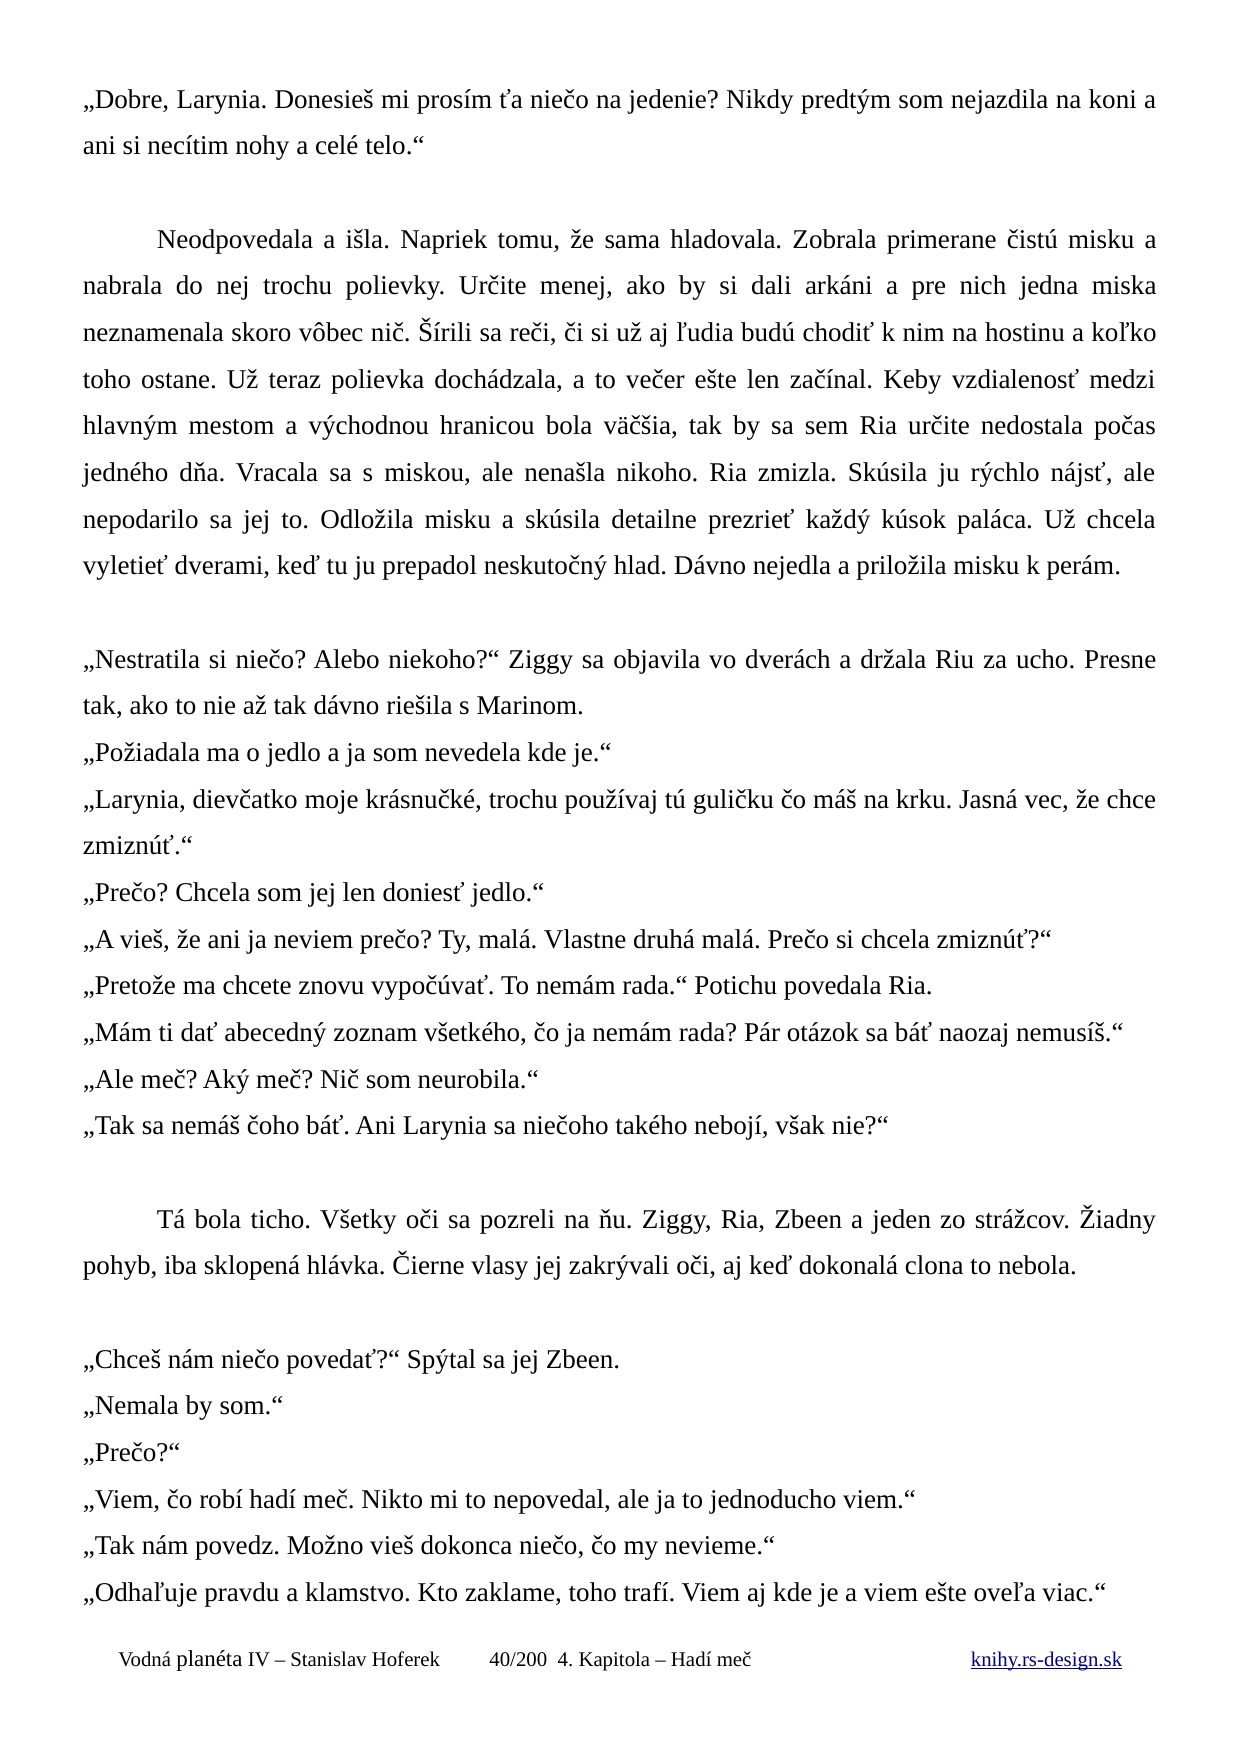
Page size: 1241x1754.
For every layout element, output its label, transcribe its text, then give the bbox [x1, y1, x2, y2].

text „Prečo? Chcela som jej len doniesť jedlo.“ [83, 876, 1157, 907]
text „Prečo?“ [83, 1436, 1157, 1467]
text „Odhaľuje pravdu a klamstvo. Kto zaklame, toho trafí. Viem aj kde je a viem ešte oveľa viac.“ [83, 1576, 1157, 1607]
text „Ale meč? Aký meč? Nič som neurobila.“ [83, 1063, 1157, 1094]
text „Tak nám povedz. Možno vieš dokonca niečo, čo my nevieme.“ [83, 1529, 1157, 1561]
text „Viem, čo robí hadí meč. Nikto mi to nepovedal, ale ja to jednoducho viem.“ [83, 1483, 1157, 1514]
text „A vieš, že ani ja neviem prečo? Ty, malá. Vlastne druhá malá. Prečo si chcela zmiznúť?“ [83, 923, 1157, 954]
text „Pretože ma chcete znovu vypočúvať. To nemám rada.“ Potichu povedala Ria. [83, 969, 1157, 1001]
text „Dobre, Larynia. Donesieš mi prosím ťa niečo na jedenie? Nikdy predtým som nejazdila na koni a ani si necítim nohy a celé telo.“ [83, 83, 1157, 161]
text „Larynia, dievčatko moje krásnučké, trochu používaj tú guličku čo máš na krku. Jasná vec, že chce zmiznúť.“ [83, 783, 1157, 861]
text „Nemala by som.“ [83, 1389, 1157, 1421]
text Tá bola ticho. Všetky oči sa pozreli na ňu. Ziggy, Ria, Zbeen a jeden zo strážcov. Žiadny pohyb, iba sklopená hlávka. Čierne vlasy jej zakrývali oči, aj keď dokonalá clona to nebola. [83, 1203, 1157, 1281]
text „Chceš nám niečo povedať?“ Spýtal sa jej Zbeen. [83, 1343, 1157, 1374]
text Neodpovedala a išla. Napriek tomu, že sama hladovala. Zobrala primerane čistú misku a nabrala do nej trochu polievky. Určite menej, ako by si dali arkáni a pre nich jedna miska neznamenala skoro vôbec nič. Šírili sa reči, či si už aj ľudia budú chodiť k nim na hostinu a koľko toho ostane. Už teraz polievka dochádzala, a to večer ešte len začínal. Keby vzdialenosť medzi hlavným mestom a východnou hranicou bola väčšia, tak by sa sem Ria určite nedostala počas jedného dňa. Vracala sa s miskou, ale nenašla nikoho. Ria zmizla. Skúsila ju rýchlo nájsť, ale nepodarilo sa jej to. Odložila misku a skúsila detailne prezrieť každý kúsok paláca. Už chcela vyletieť dverami, keď tu ju prepadol neskutočný hlad. Dávno nejedla a priložila misku k perám. [83, 223, 1157, 581]
text „Požiadala ma o jedlo a ja som nevedela kde je.“ [83, 736, 1157, 767]
text „Tak sa nemáš čoho báť. Ani Larynia sa niečoho takého nebojí, však nie?“ [83, 1109, 1157, 1141]
text „Nestratila si niečo? Alebo niekoho?“ Ziggy sa objavila vo dverách a držala Riu za ucho. Presne tak, ako to nie až tak dávno riešila s Marinom. [83, 643, 1157, 721]
text „Mám ti dať abecedný zoznam všetkého, čo ja nemám rada? Pár otázok sa báť naozaj nemusíš.“ [83, 1016, 1157, 1047]
